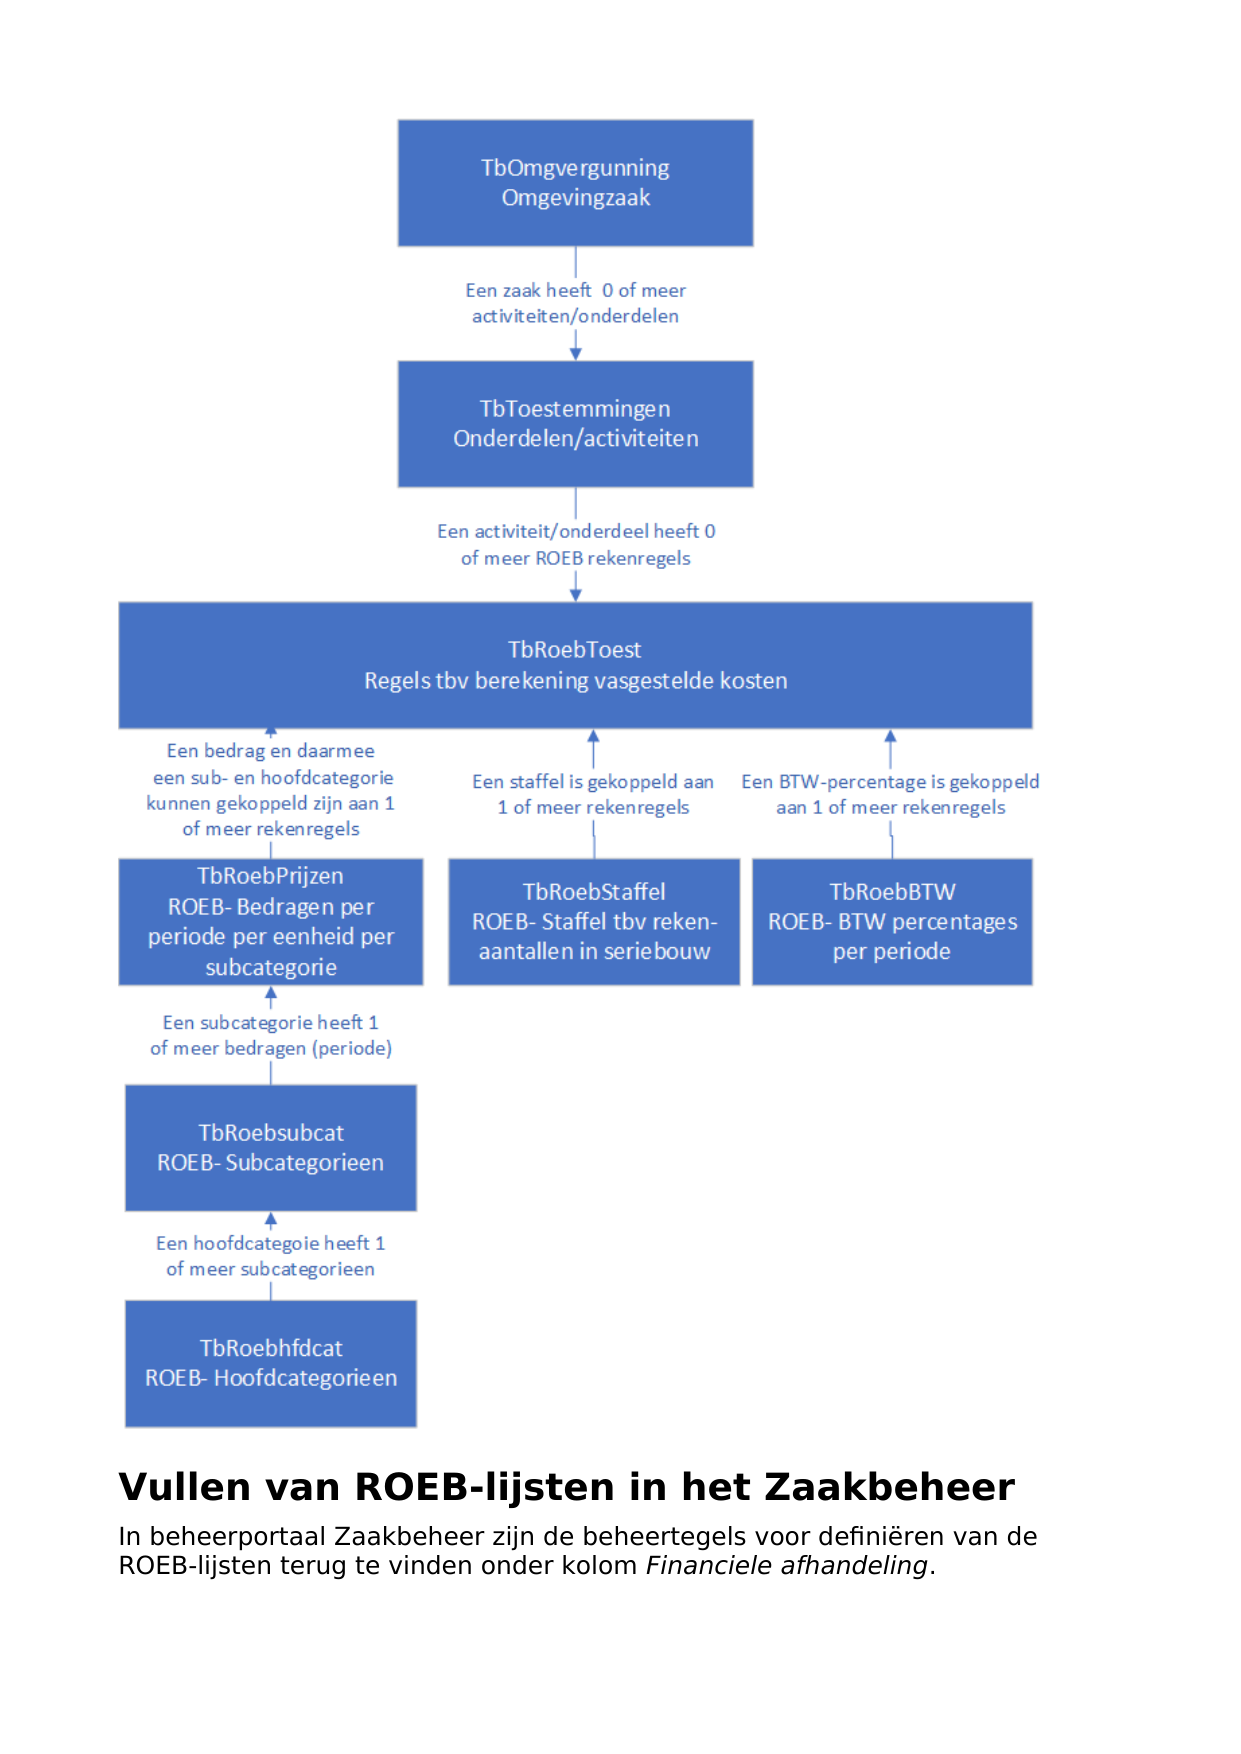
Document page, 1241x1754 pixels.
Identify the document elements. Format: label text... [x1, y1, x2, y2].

subtitle Vullen van ROEB-lijsten in het Zaakbeheer [118, 1466, 1122, 1509]
picture [118, 118, 1056, 1429]
text In beheerportaal Zaakbeheer zijn de beheertegels voor definiëren van de ROEB-lijsten terug te vinden onder kolom Financiele afhandeling. [118, 1522, 1122, 1580]
